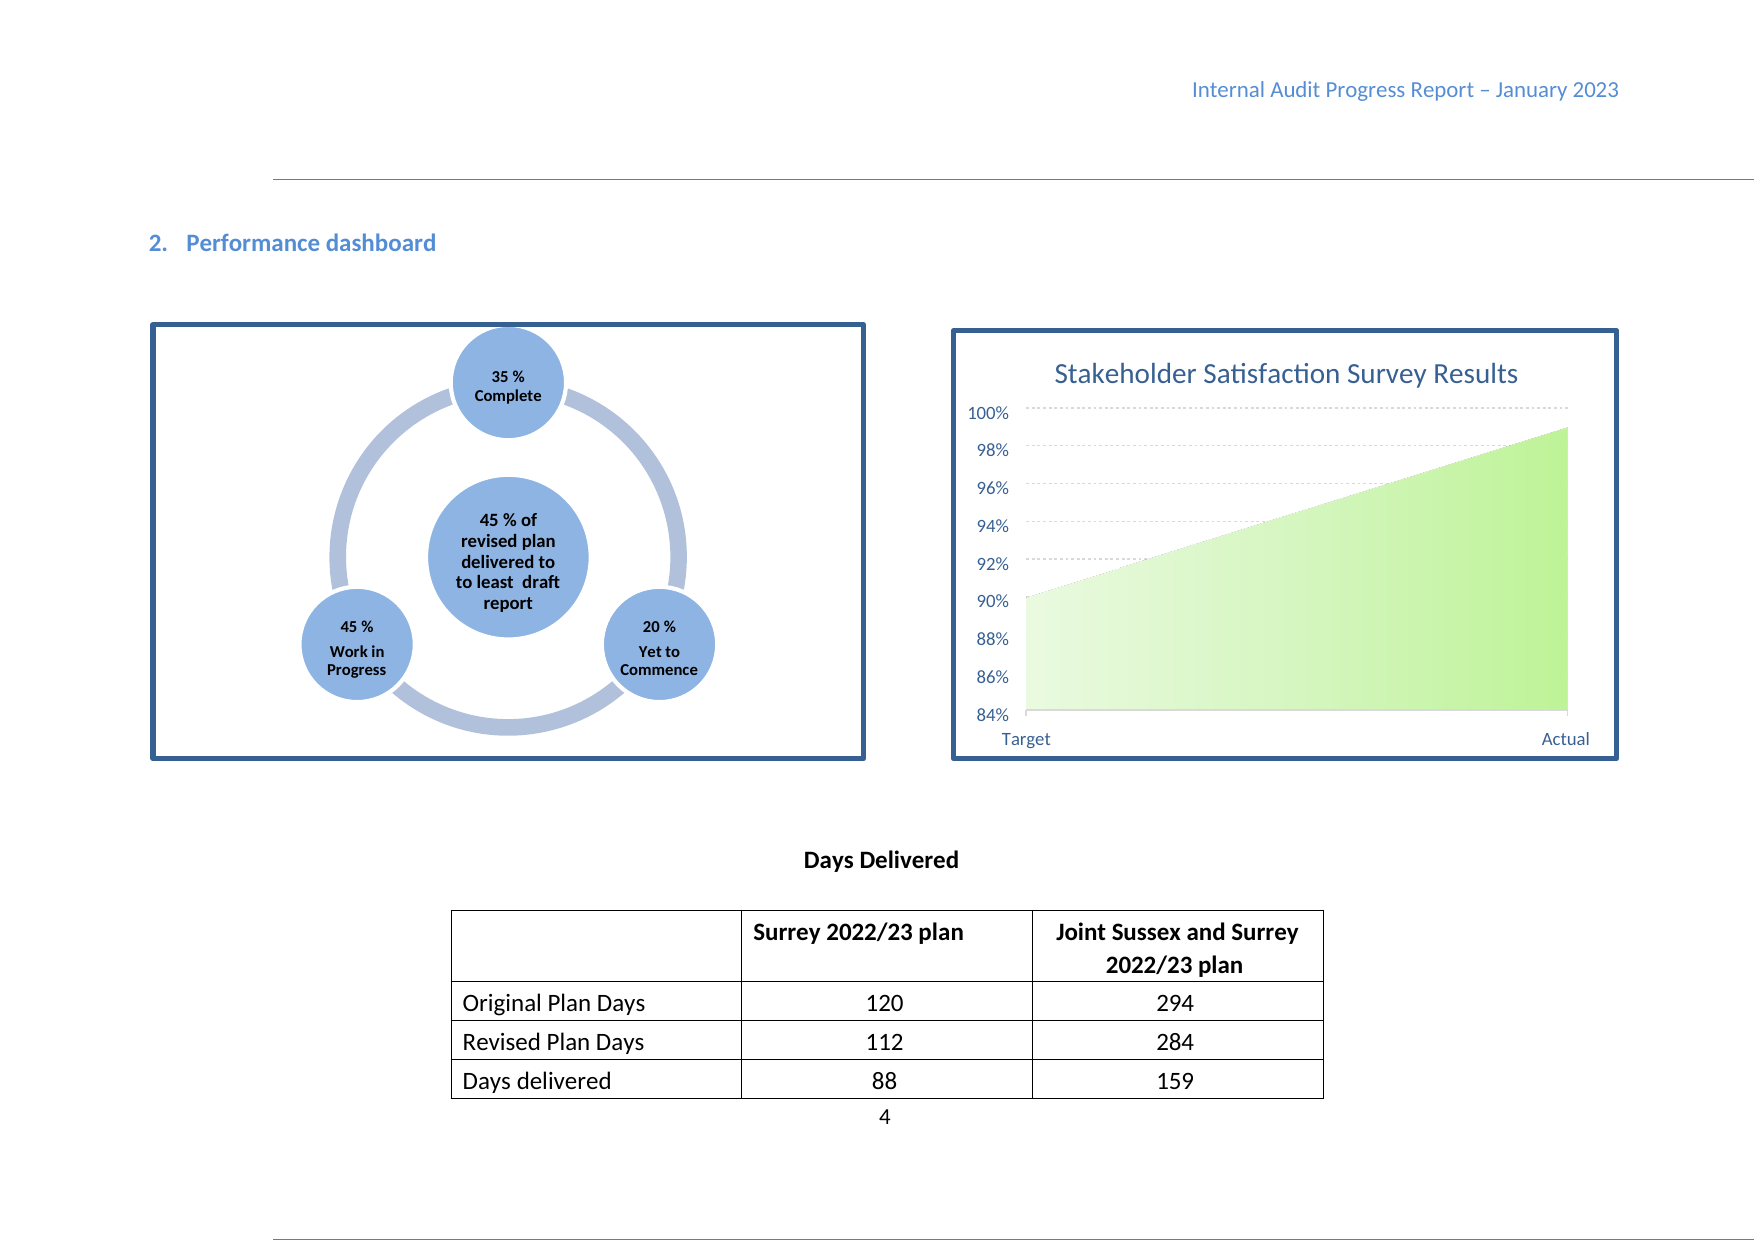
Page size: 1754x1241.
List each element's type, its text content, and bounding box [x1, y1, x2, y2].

table_header Surrey 2022/23 plan [742, 911, 1032, 981]
table_cell 284 [1033, 1021, 1323, 1059]
text Days Delivered [150, 844, 965, 875]
table_cell 112 [742, 1021, 1032, 1059]
table_cell Revised Plan Days [452, 1021, 741, 1059]
table_cell Days delivered [452, 1060, 741, 1098]
table_cell 294 [1033, 982, 1323, 1020]
table_cell 120 [742, 982, 1032, 1020]
table_cell 88 [742, 1060, 1032, 1098]
table_header Joint Sussex and Surrey 2022/23 plan [1033, 911, 1323, 981]
table_header [452, 911, 741, 981]
table_cell Original Plan Days [452, 982, 741, 1020]
table_cell 159 [1033, 1060, 1323, 1098]
subtitle Performance dashboard [148, 227, 1630, 257]
